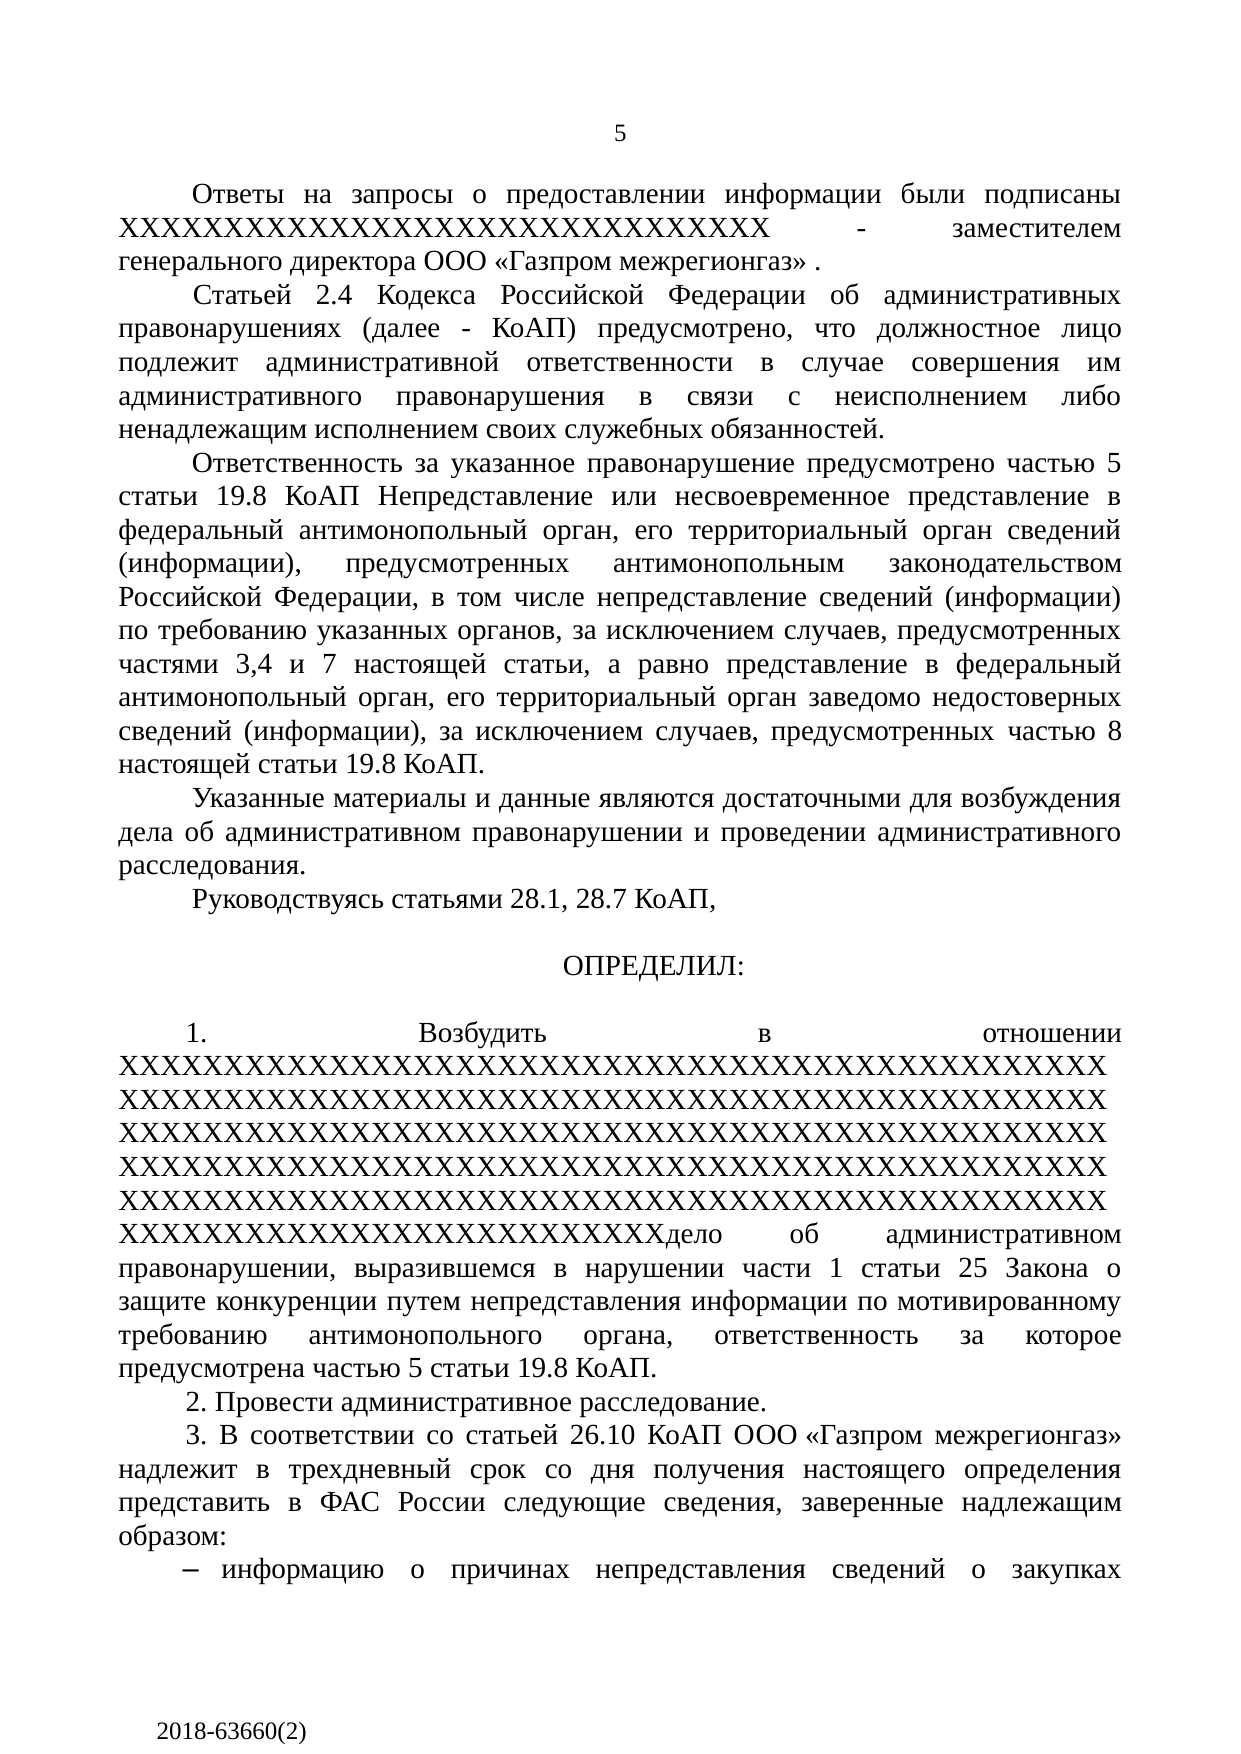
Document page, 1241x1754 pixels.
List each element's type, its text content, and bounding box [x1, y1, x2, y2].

text Указанные материалы и данные являются достаточными для возбуждения дела об административном правонарушении и проведении административного расследования. [118, 780, 1122, 881]
text Руководствуясь статьями 28.1, 28.7 КоАП, [118, 881, 1122, 914]
text 1. Возбудить в отношении XXXXXXXXXXXXXXXXXXXXXXXXXXXXXXXXXXXXXXXXXXXXXXXXXXXXXXXXXXXXXXXXXXXXXXXXXXXXXXXXXXXXXXXXXXXXXXXXXXXXXXXXXXXXXXXXXXXXXXXXXXXXXXXXXXXXXXXXXXXXXXXXXXXXXXXXXXXXXXXXXXXXXXXXXXXXXXXXXXXXXXXXXXXXXXXXXXXXXXXXXXXXXXXXXXXXXXXXXXXXXXXXXXXXXXXXXXXXXXXXXXXXXXXXXXXXXXXXXXXXXдело об административном правонарушении, выразившемся в нарушении части 1 статьи 25 Закона о защите конкуренции путем непредставления информации по мотивированному требованию антимонопольного органа, ответственность за которое предусмотрена частью 5 статьи 19.8 КоАП. [118, 1015, 1122, 1384]
text Ответы на запросы о предоставлении информации были подписаны XXXXXXXXXXXXXXXXXXXXXXXXXXXXXXX - заместителем генерального директора ООО «Газпром межрегионгаз» . [118, 176, 1122, 277]
text 3. В соответствии со статьей 26.10 КоАП ООО «Газпром межрегионгаз» надлежит в трехдневный срок со дня получения настоящего определения представить в ФАС России следующие сведения, заверенные надлежащим образом: [118, 1417, 1122, 1552]
text Ответственность за указанное правонарушение предусмотрено частью 5 статьи 19.8 КоАП Непредставление или несвоевременное представление в федеральный антимонопольный орган, его территориальный орган сведений (информации), предусмотренных антимонопольным законодательством Российской Федерации, в том числе непредставление сведений (информации) по требованию указанных органов, за исключением случаев, предусмотренных частями 3,4 и 7 настоящей статьи, а равно представление в федеральный антимонопольный орган, его территориальный орган заведомо недостоверных сведений (информации), за исключением случаев, предусмотренных частью 8 настоящей статьи 19.8 КоАП. [118, 445, 1122, 780]
text 2. Провести административное расследование. [118, 1384, 1122, 1417]
list информацию о причинах непредставления сведений о закупках [118, 1552, 1122, 1585]
text ОПРЕДЕЛИЛ: [118, 948, 1122, 981]
text Статьей 2.4 Кодекса Российской Федерации об административных правонарушениях (далее - КоАП) предусмотрено, что должностное лицо подлежит административной ответственности в случае совершения им административного правонарушения в связи с неисполнением либо ненадлежащим исполнением своих служебных обязанностей. [118, 277, 1122, 445]
